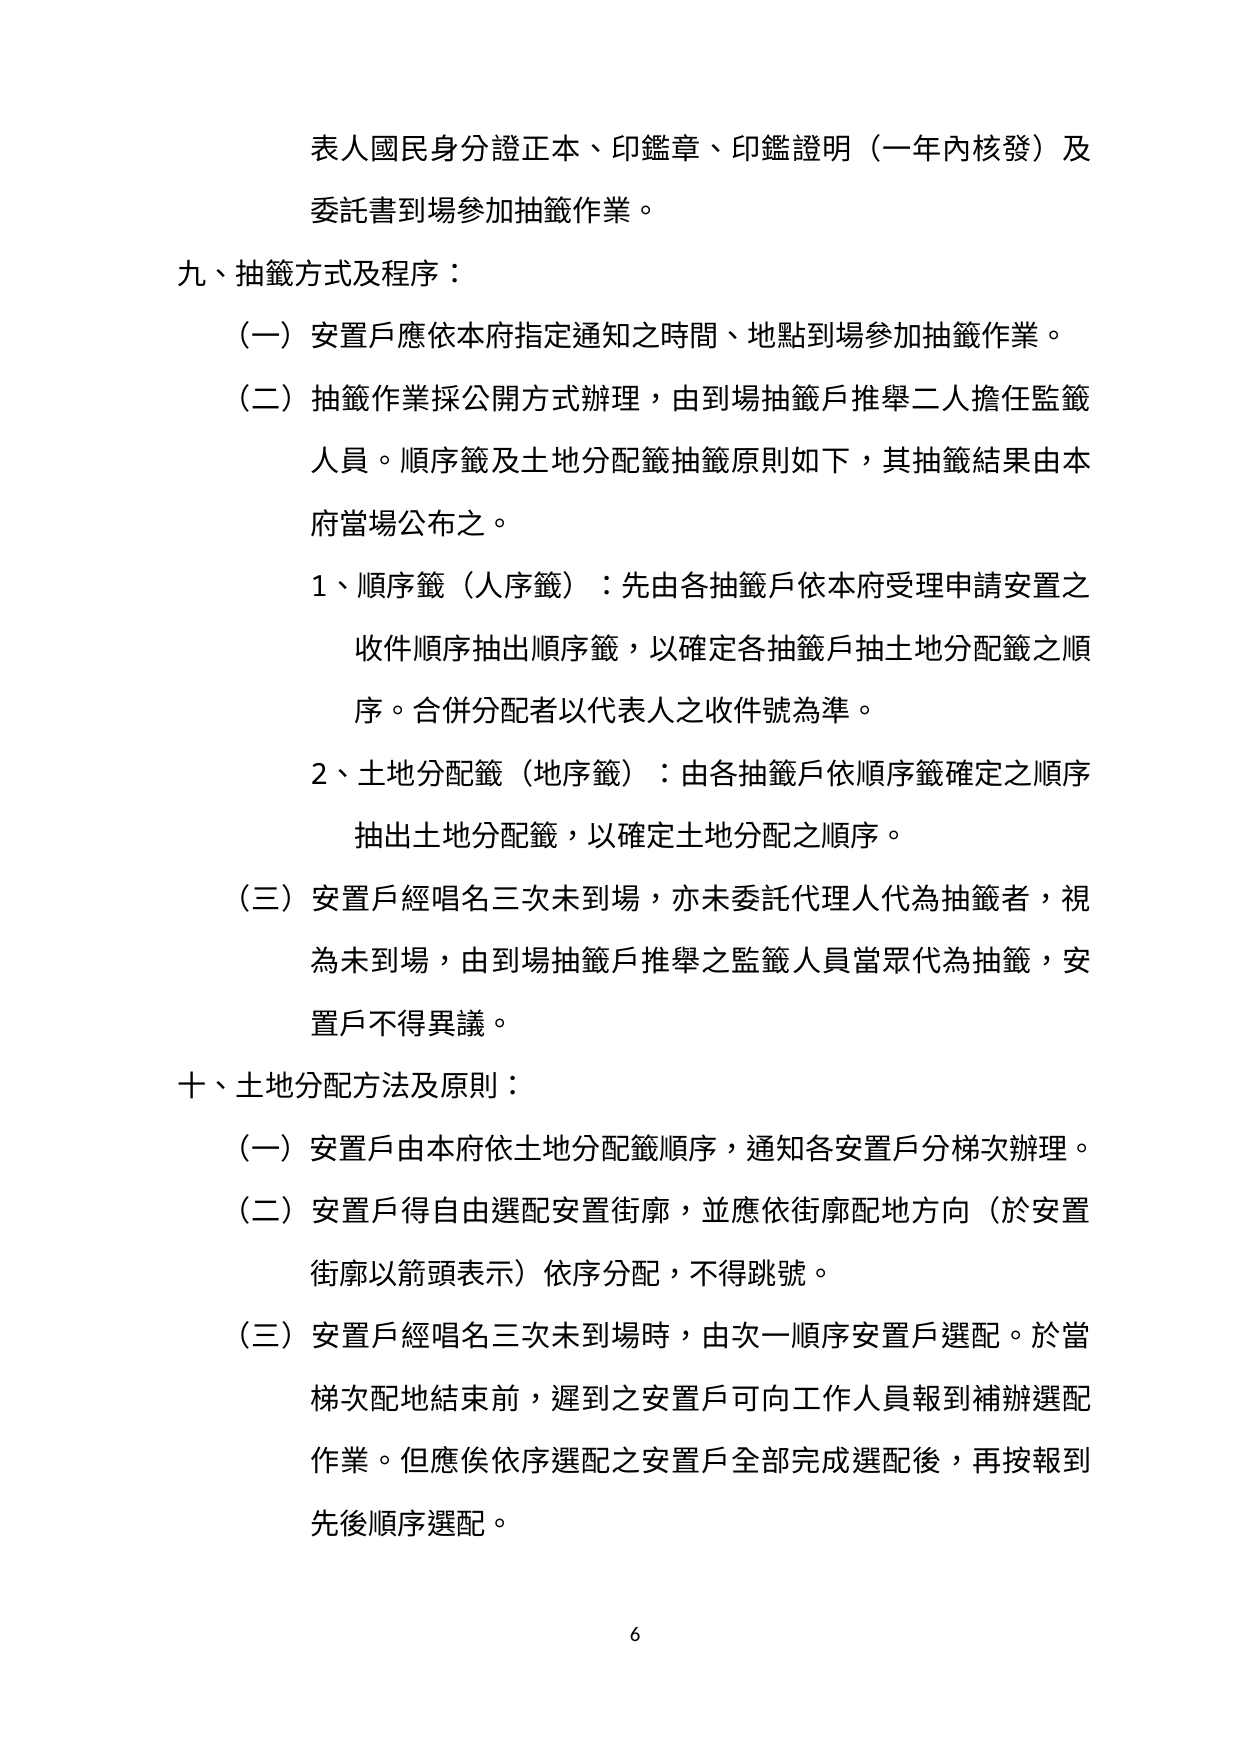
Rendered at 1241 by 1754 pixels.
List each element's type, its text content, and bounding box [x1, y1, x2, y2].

text 九、抽籤方式及程序： [177, 230, 1092, 292]
text （二）抽籤作業採公開方式辦理，由到場抽籤戶推舉二人擔任監籤人員。順序籤及土地分配籤抽籤原則如下，其抽籤結果由本府當場公布之。 [222, 355, 1092, 542]
text （二）安置戶得自由選配安置街廓，並應依街廓配地方向（於安置街廓以箭頭表示）依序分配，不得跳號。 [222, 1167, 1092, 1292]
text （三）安置戶經唱名三次未到場時，由次一順序安置戶選配。於當梯次配地結束前，遲到之安置戶可向工作人員報到補辦選配作業。但應俟依序選配之安置戶全部完成選配後，再按報到先後順序選配。 [222, 1292, 1092, 1542]
text （一） 安置戶應依本府指定通知之時間、地點到場參加抽籤作業。 [222, 292, 1092, 355]
text 2、土地分配籤（地序籤）：由各抽籤戶依順序籤確定之順序抽出土地分配籤，以確定土地分配之順序。 [310, 730, 1092, 855]
text （三）安置戶經唱名三次未到場，亦未委託代理人代為抽籤者，視為未到場，由到場抽籤戶推舉之監籤人員當眾代為抽籤，安置戶不得異議。 [222, 855, 1092, 1042]
text （一）安置戶由本府依土地分配籤順序，通知各安置戶分梯次辦理。 [222, 1105, 1092, 1167]
text 表人國民身分證正本、印鑑章、印鑑證明（一年內核發）及委託書到場參加抽籤作業。 [222, 105, 1092, 230]
text 1、順序籤（人序籤）：先由各抽籤戶依本府受理申請安置之收件順序抽出順序籤，以確定各抽籤戶抽土地分配籤之順序。合併分配者以代表人之收件號為準。 [310, 542, 1092, 730]
text 十、土地分配方法及原則： [177, 1042, 1092, 1105]
